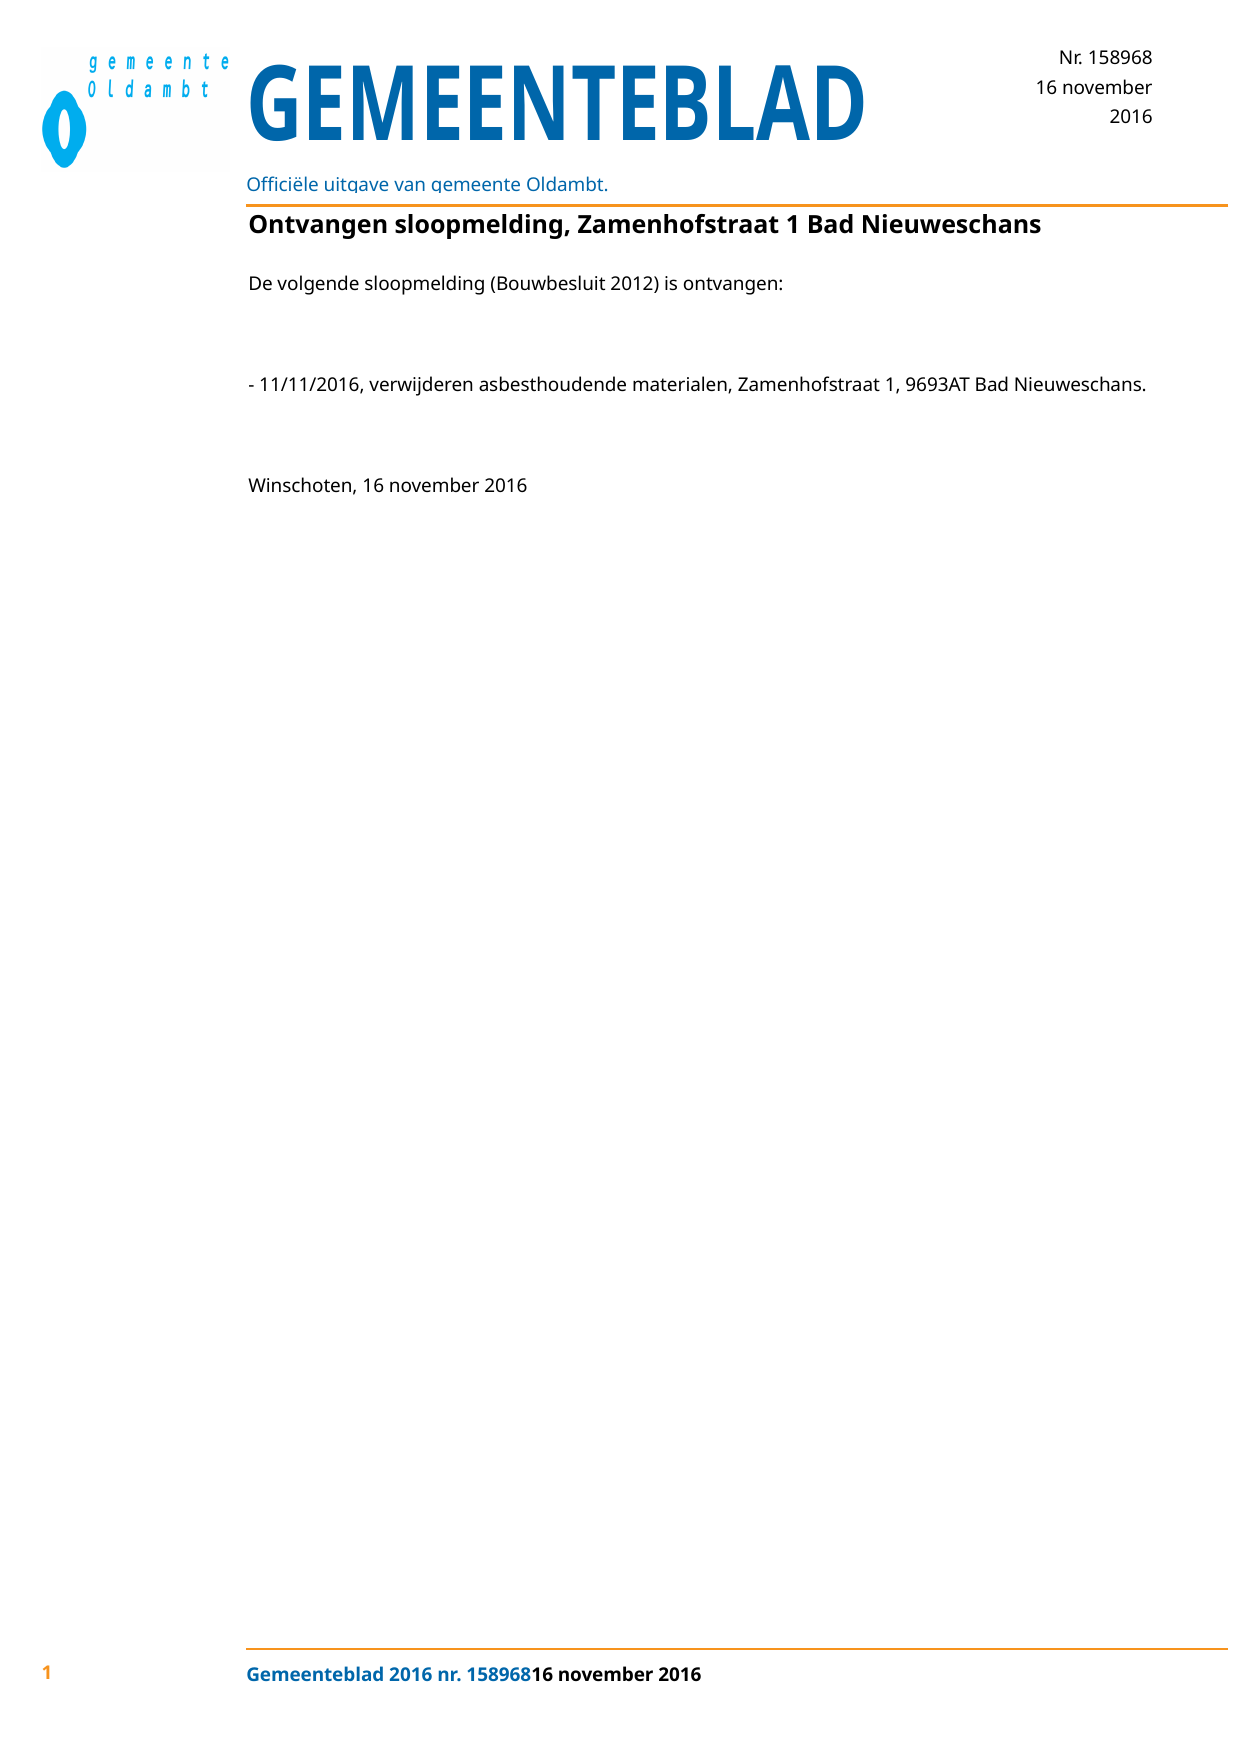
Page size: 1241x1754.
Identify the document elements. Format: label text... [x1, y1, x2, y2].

text - 11/11/2016, verwijderen asbesthoudende materialen, Zamenhofstraat 1, 9693AT Bad Nieuweschans. [248, 371, 1152, 397]
text Winschoten, 16 november 2016 [248, 472, 1152, 498]
picture [41, 47, 231, 172]
text Ontvangen sloopmelding, Zamenhofstraat 1 Bad Nieuweschans [248, 207, 1152, 241]
text De volgende sloopmelding (Bouwbesluit 2012) is ontvangen: [248, 270, 1152, 296]
